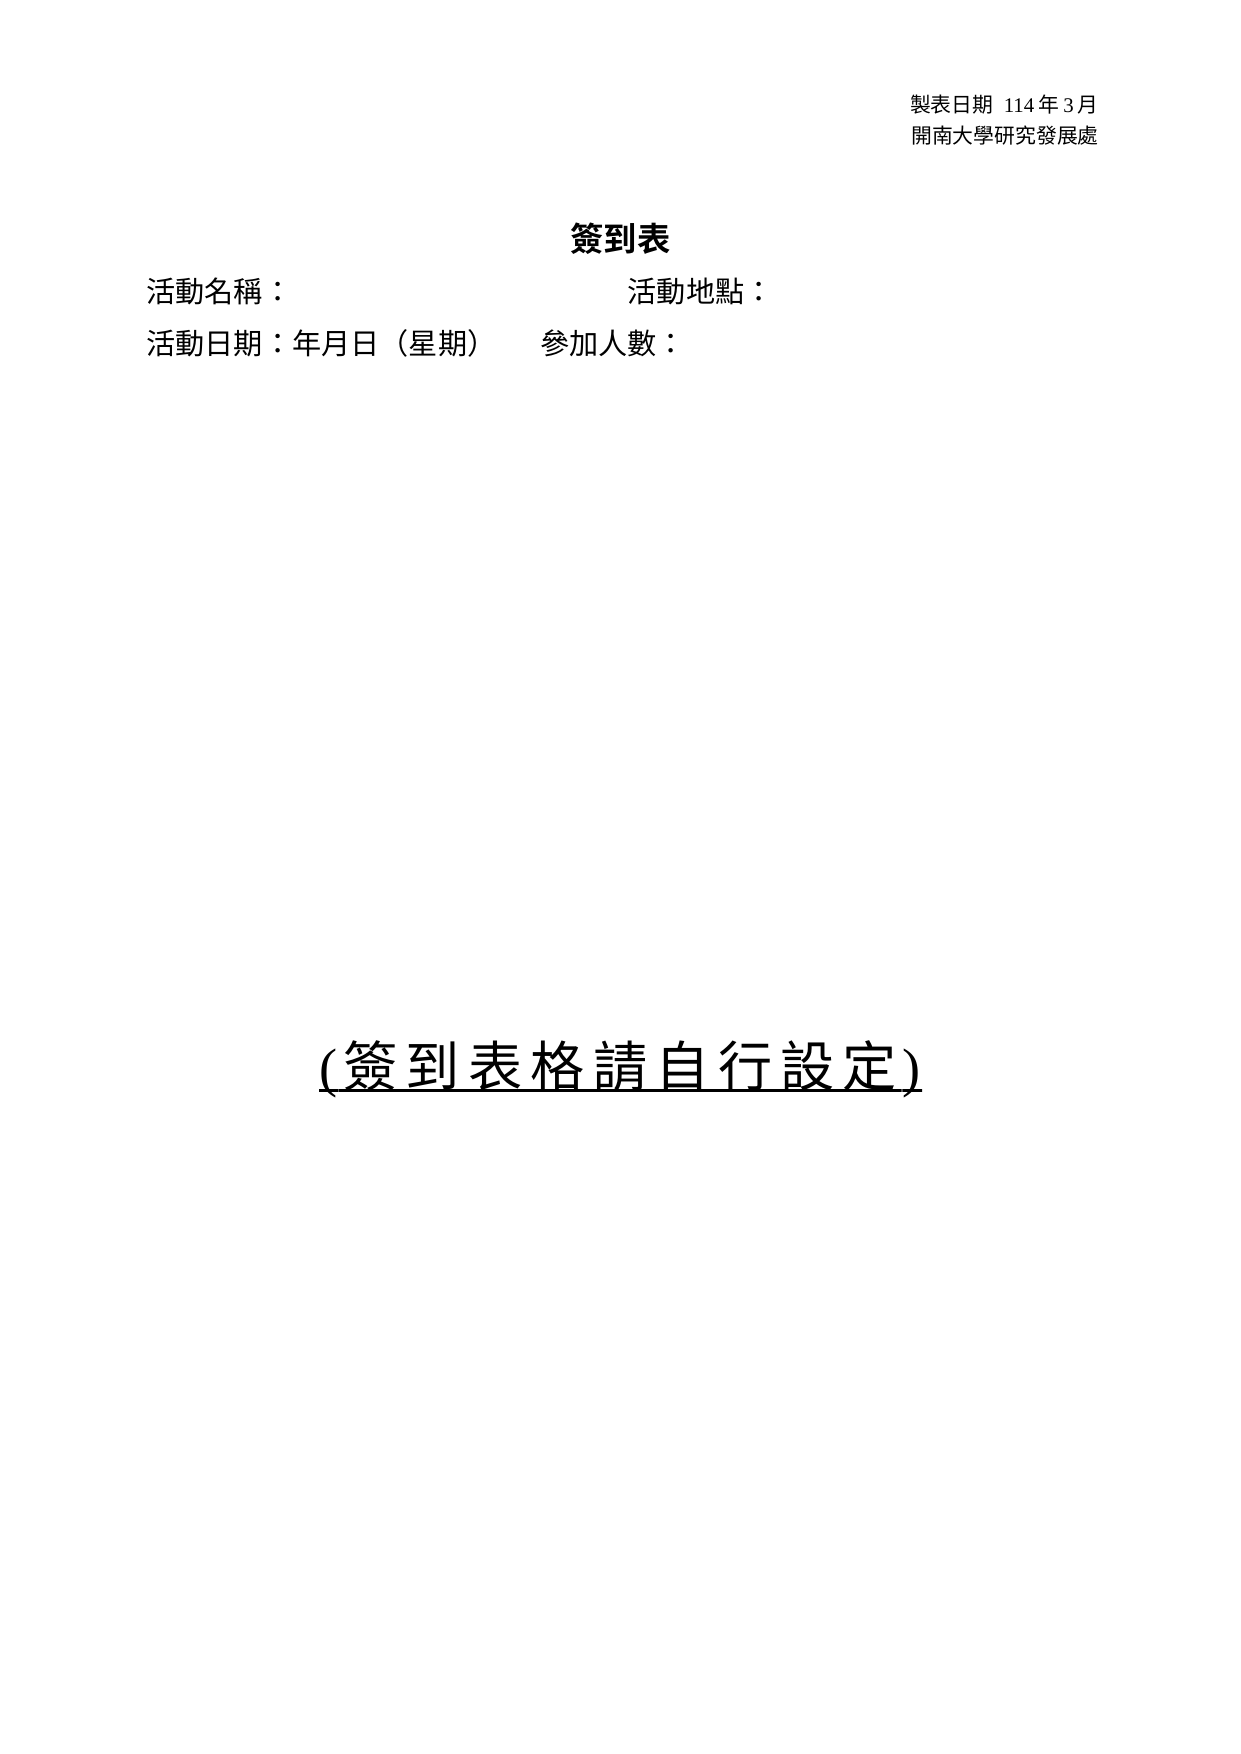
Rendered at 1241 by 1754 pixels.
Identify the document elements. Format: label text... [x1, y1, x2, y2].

text (簽到表格請自行設定) [146, 990, 1094, 1115]
text 簽到表 [146, 212, 1094, 261]
text 活動日期：年月日（星期） 參加人數： [146, 313, 1094, 365]
text 活動名稱： 活動地點： [146, 261, 1094, 313]
